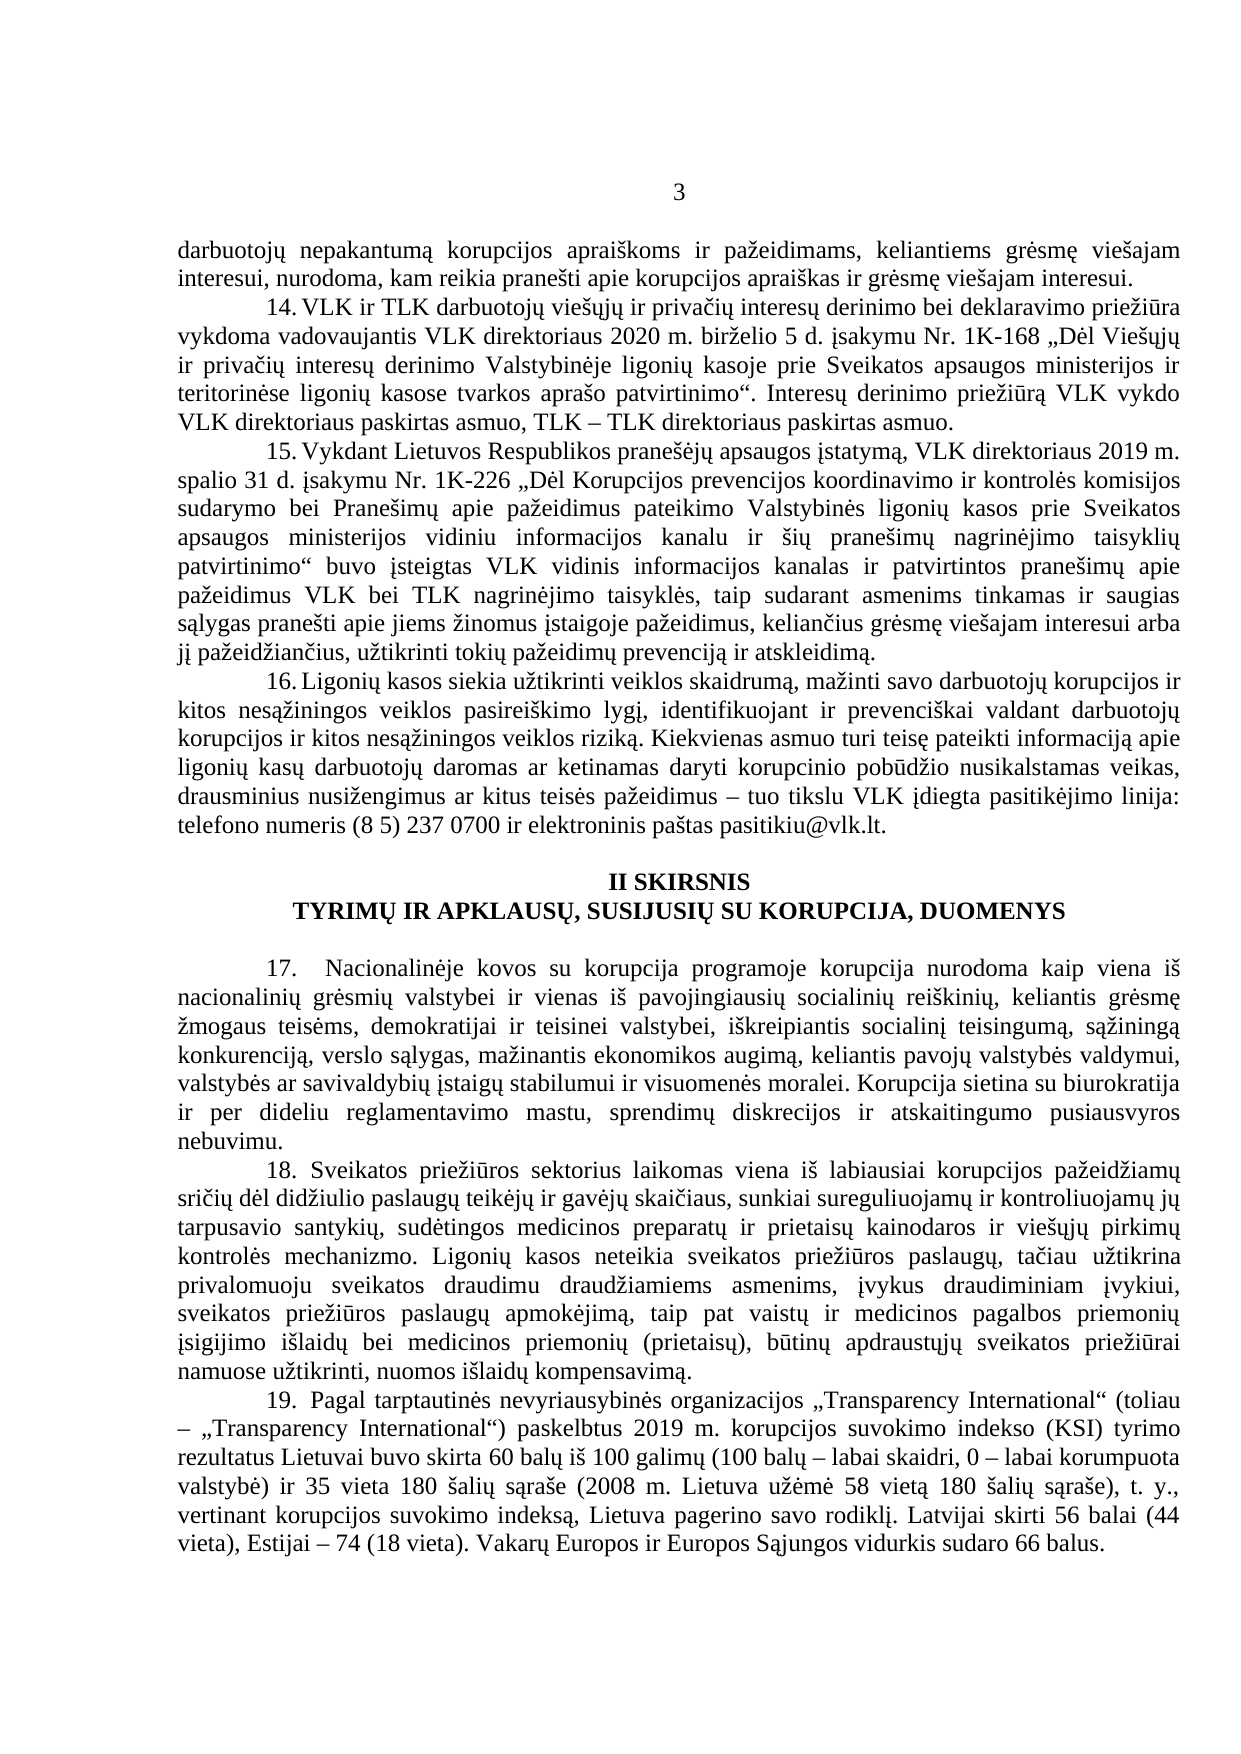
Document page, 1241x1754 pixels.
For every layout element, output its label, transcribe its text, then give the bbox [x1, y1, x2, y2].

text 17. Nacionalinėje kovos su korupcija programoje korupcija nurodoma kaip viena iš nacionalinių grėsmių valstybei ir vienas iš pavojingiausių socialinių reiškinių, keliantis grėsmę žmogaus teisėms, demokratijai ir teisinei valstybei, iškreipiantis socialinį teisingumą, sąžiningą konkurenciją, verslo sąlygas, mažinantis ekonomikos augimą, keliantis pavojų valstybės valdymui, valstybės ar savivaldybių įstaigų stabilumui ir visuomenės moralei. Korupcija sietina su biurokratija ir per dideliu reglamentavimo mastu, sprendimų diskrecijos ir atskaitingumo pusiausvyros nebuvimu. [177, 953, 1181, 1155]
text II SKIRSNIS [177, 867, 1181, 896]
text darbuotojų nepakantumą korupcijos apraiškoms ir pažeidimams, keliantiems grėsmę viešajam interesui, nurodoma, kam reikia pranešti apie korupcijos apraiškas ir grėsmę viešajam interesui. [177, 235, 1181, 292]
text TYRIMŲ IR APKLAUSŲ, SUSIJUSIŲ SU KORUPCIJA, DUOMENYS [177, 896, 1181, 925]
text 18. Sveikatos priežiūros sektorius laikomas viena iš labiausiai korupcijos pažeidžiamų sričių dėl didžiulio paslaugų teikėjų ir gavėjų skaičiaus, sunkiai sureguliuojamų ir kontroliuojamų jų tarpusavio santykių, sudėtingos medicinos preparatų ir prietaisų kainodaros ir viešųjų pirkimų kontrolės mechanizmo. Ligonių kasos neteikia sveikatos priežiūros paslaugų, tačiau užtikrina privalomuoju sveikatos draudimu draudžiamiems asmenims, įvykus draudiminiam įvykiui, sveikatos priežiūros paslaugų apmokėjimą, taip pat vaistų ir medicinos pagalbos priemonių įsigijimo išlaidų bei medicinos priemonių (prietaisų), būtinų apdraustųjų sveikatos priežiūrai namuose užtikrinti, nuomos išlaidų kompensavimą. [177, 1155, 1181, 1385]
text 14. VLK ir TLK darbuotojų viešųjų ir privačių interesų derinimo bei deklaravimo priežiūra vykdoma vadovaujantis VLK direktoriaus 2020 m. birželio 5 d. įsakymu Nr. 1K-168 „Dėl Viešųjų ir privačių interesų derinimo Valstybinėje ligonių kasoje prie Sveikatos apsaugos ministerijos ir teritorinėse ligonių kasose tvarkos aprašo patvirtinimo“. Interesų derinimo priežiūrą VLK vykdo VLK direktoriaus paskirtas asmuo, TLK – TLK direktoriaus paskirtas asmuo. [177, 292, 1181, 436]
text 15. Vykdant Lietuvos Respublikos pranešėjų apsaugos įstatymą, VLK direktoriaus 2019 m. spalio 31 d. įsakymu Nr. 1K-226 „Dėl Korupcijos prevencijos koordinavimo ir kontrolės komisijos sudarymo bei Pranešimų apie pažeidimus pateikimo Valstybinės ligonių kasos prie Sveikatos apsaugos ministerijos vidiniu informacijos kanalu ir šių pranešimų nagrinėjimo taisyklių patvirtinimo“ buvo įsteigtas VLK vidinis informacijos kanalas ir patvirtintos pranešimų apie pažeidimus VLK bei TLK nagrinėjimo taisyklės, taip sudarant asmenims tinkamas ir saugias sąlygas pranešti apie jiems žinomus įstaigoje pažeidimus, keliančius grėsmę viešajam interesui arba jį pažeidžiančius, užtikrinti tokių pažeidimų prevenciją ir atskleidimą. [177, 436, 1181, 666]
text 19. Pagal tarptautinės nevyriausybinės organizacijos „Transparency International“ (toliau – „Transparency International“) paskelbtus 2019 m. korupcijos suvokimo indekso (KSI) tyrimo rezultatus Lietuvai buvo skirta 60 balų iš 100 galimų (100 balų – labai skaidri, 0 – labai korumpuota valstybė) ir 35 vieta 180 šalių sąraše (2008 m. Lietuva užėmė 58 vietą 180 šalių sąraše), t. y., vertinant korupcijos suvokimo indeksą, Lietuva pagerino savo rodiklį. Latvijai skirti 56 balai (44 vieta), Estijai – 74 (18 vieta). Vakarų Europos ir Europos Sąjungos vidurkis sudaro 66 balus. [177, 1385, 1181, 1557]
text 16. Ligonių kasos siekia užtikrinti veiklos skaidrumą, mažinti savo darbuotojų korupcijos ir kitos nesąžiningos veiklos pasireiškimo lygį, identifikuojant ir prevenciškai valdant darbuotojų korupcijos ir kitos nesąžiningos veiklos riziką. Kiekvienas asmuo turi teisę pateikti informaciją apie ligonių kasų darbuotojų daromas ar ketinamas daryti korupcinio pobūdžio nusikalstamas veikas, drausminius nusižengimus ar kitus teisės pažeidimus – tuo tikslu VLK įdiegta pasitikėjimo linija: telefono numeris (8 5) 237 0700 ir elektroninis paštas pasitikiu@vlk.lt. [177, 666, 1181, 838]
